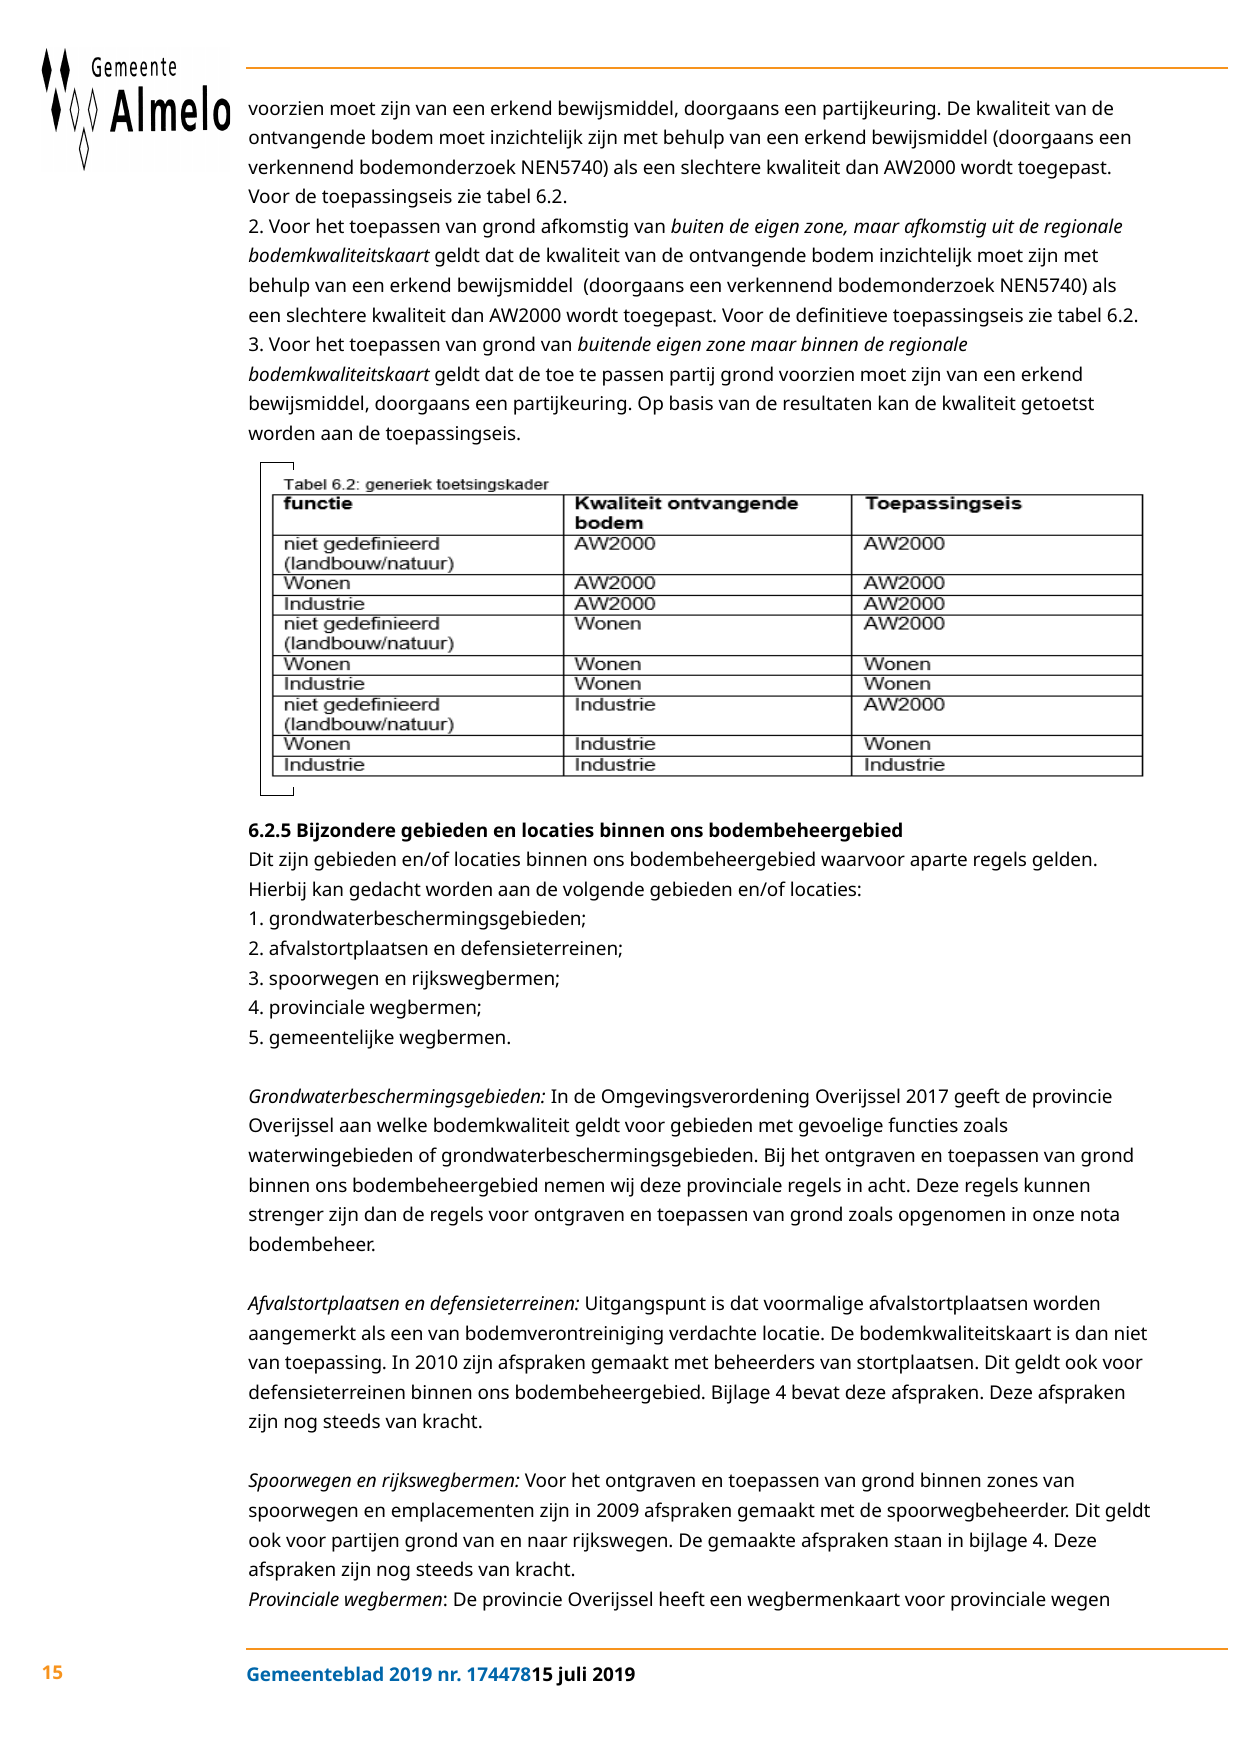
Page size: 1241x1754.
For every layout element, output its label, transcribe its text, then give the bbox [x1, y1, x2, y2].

text 4. provinciale wegbermen; [248, 994, 1152, 1020]
text Grondwaterbeschermingsgebieden: In de Omgevingsverordening Overijssel 2017 geeft de provincie Overijssel aan welke bodemkwaliteit geldt voor gebieden met gevoelige functies zoals waterwingebieden of grondwaterbeschermingsgebieden. Bij het ontgraven en toepassen van grond binnen ons bodembeheergebied nemen wij deze provinciale regels in acht. Deze regels kunnen strenger zijn dan de regels voor ontgraven en toepassen van grond zoals opgenomen in onze nota bodembeheer. [248, 1083, 1152, 1257]
text Dit zijn gebieden en/of locaties binnen ons bodembeheergebied waarvoor aparte regels gelden. Hierbij kan gedacht worden aan de volgende gebieden en/of locaties: [248, 846, 1152, 902]
text 6.2.5 Bijzondere gebieden en locaties binnen ons bodembeheergebied [248, 817, 1152, 843]
text 5. gemeentelijke wegbermen. [248, 1024, 1152, 1050]
text 3. spoorwegen en rijkswegbermen; [248, 965, 1152, 991]
text 1. grondwaterbeschermingsgebieden; [248, 906, 1152, 931]
text Spoorwegen en rijkswegbermen: Voor het ontgraven en toepassen van grond binnen zones van spoorwegen en emplacementen zijn in 2009 afspraken gemaakt met de spoorwegbeheerder. Dit geldt ook voor partijen grond van en naar rijkswegen. De gemaakte afspraken staan in bijlage 4. Deze afspraken zijn nog steeds van kracht. [248, 1468, 1152, 1582]
picture [268, 470, 1155, 787]
text 3. Voor het toepassen van grond van buitende eigen zone maar binnen de regionale bodemkwaliteitskaart geldt dat de toe te passen partij grond voorzien moet zijn van een erkend bewijsmiddel, doorgaans een partijkeuring. Op basis van de resultaten kan de kwaliteit getoetst worden aan de toepassingseis. [248, 331, 1152, 446]
text 2. Voor het toepassen van grond afkomstig van buiten de eigen zone, maar afkomstig uit de regionale bodemkwaliteitskaart geldt dat de kwaliteit van de ontvangende bodem inzichtelijk moet zijn met behulp van een erkend bewijsmiddel (doorgaans een verkennend bodemonderzoek NEN5740) als een slechtere kwaliteit dan AW2000 wordt toegepast. Voor de definitieve toepassingseis zie tabel 6.2. [248, 213, 1152, 328]
text Provinciale wegbermen: De provincie Overijssel heeft een wegbermenkaart voor provinciale wegen [248, 1586, 1152, 1612]
text Afvalstortplaatsen en defensieterreinen: Uitgangspunt is dat voormalige afvalstortplaatsen worden aangemerkt als een van bodemverontreiniging verdachte locatie. De bodemkwaliteitskaart is dan niet van toepassing. In 2010 zijn afspraken gemaakt met beheerders van stortplaatsen. Dit geldt ook voor defensieterreinen binnen ons bodembeheergebied. Bijlage 4 bevat deze afspraken. Deze afspraken zijn nog steeds van kracht. [248, 1290, 1152, 1434]
picture [41, 47, 231, 172]
text 2. afvalstortplaatsen en defensieterreinen; [248, 935, 1152, 961]
text voorzien moet zijn van een erkend bewijsmiddel, doorgaans een partijkeuring. De kwaliteit van de ontvangende bodem moet inzichtelijk zijn met behulp van een erkend bewijsmiddel (doorgaans een verkennend bodemonderzoek NEN5740) als een slechtere kwaliteit dan AW2000 wordt toegepast. Voor de toepassingseis zie tabel 6.2. [248, 95, 1152, 209]
